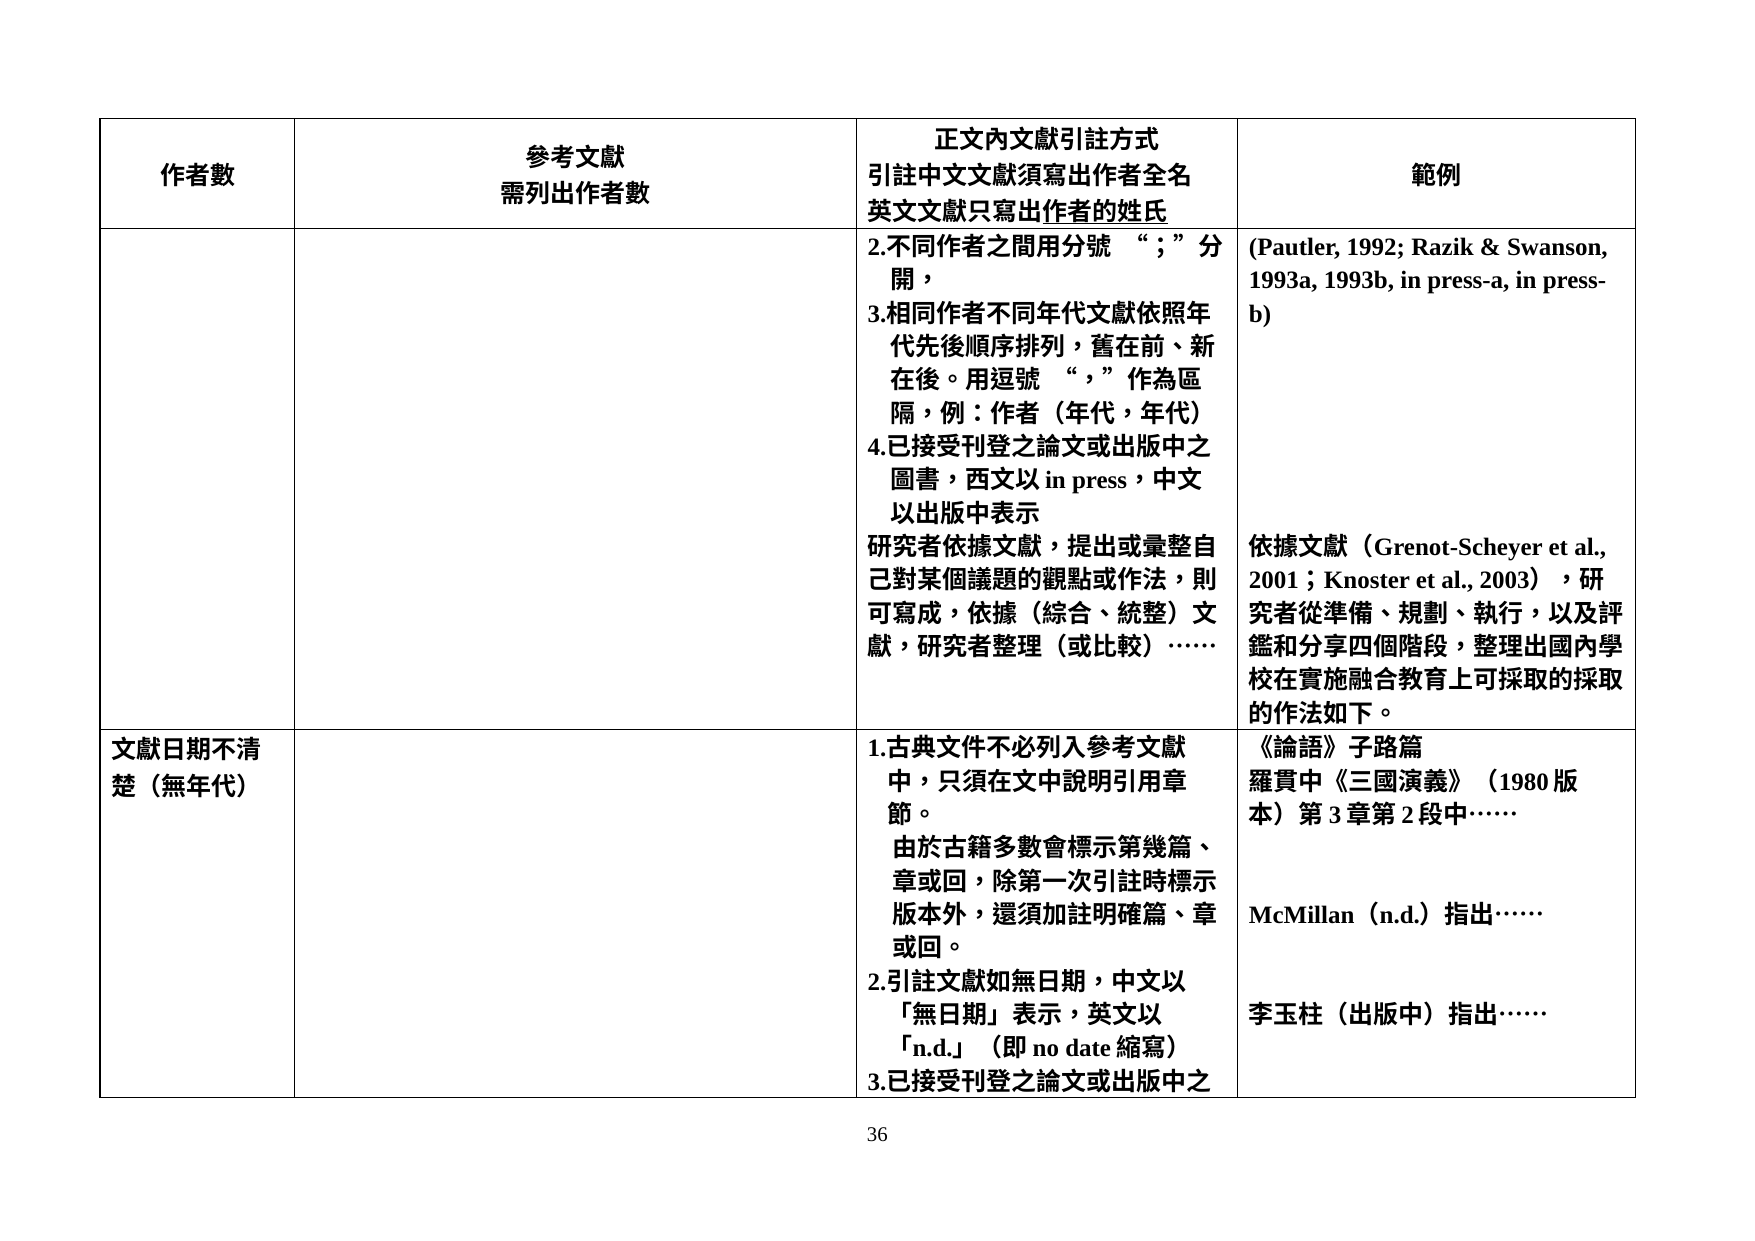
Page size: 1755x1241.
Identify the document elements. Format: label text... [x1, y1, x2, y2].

table_cell [295, 730, 856, 1097]
table_cell [295, 229, 856, 729]
table_cell 1.古典文件不必列入參考文獻中，只須在文中說明引用章節。 由於古籍多數會標示第幾篇、章或回，除第一次引註時標示版本外，還須加註明確篇、章或回。 2.引註文獻如無日期，中文以「無日期」表示，英文以「n.d.」（即no date縮寫） 3.已接受刊登之論文或出版中之 [857, 730, 1237, 1097]
table_cell 文獻日期不清楚（無年代） [101, 730, 294, 1097]
table_header 參考文獻 需列出作者數 [295, 119, 856, 228]
table_header 正文內文獻引註方式 引註中文文獻須寫出作者全名 英文文獻只寫出作者的姓氏 [857, 119, 1237, 228]
table_cell (Pautler, 1992; Razik & Swanson, 1993a, 1993b, in press-a, in press-b) 依據文獻（Grenot-Scheyer et al., 2001；Knoster et al., 2003），研究者從準備、規劃、執行，以及評鑑和分享四個階段，整理出國內學校在實施融合教育上可採取的採取的作法如下。 [1238, 229, 1635, 729]
table_header 範例 [1238, 119, 1635, 228]
table_cell 《論語》子路篇 羅貫中《三國演義》（1980版本）第3章第2段中…… McMillan（n.d.）指出…… 李玉柱（出版中）指出…… [1238, 730, 1635, 1097]
table_cell 2.不同作者之間用分號 “；”分開， 3.相同作者不同年代文獻依照年代先後順序排列，舊在前、新在後。用逗號 “，”作為區隔，例：作者（年代，年代） 4.已接受刊登之論文或出版中之圖書，西文以in press，中文以出版中表示 研究者依據文獻，提出或彚整自己對某個議題的觀點或作法，則可寫成，依據（綜合、統整）文獻，研究者整理（或比較）…… [857, 229, 1237, 729]
table_cell [101, 229, 294, 729]
table_header 作者數 [101, 119, 294, 228]
